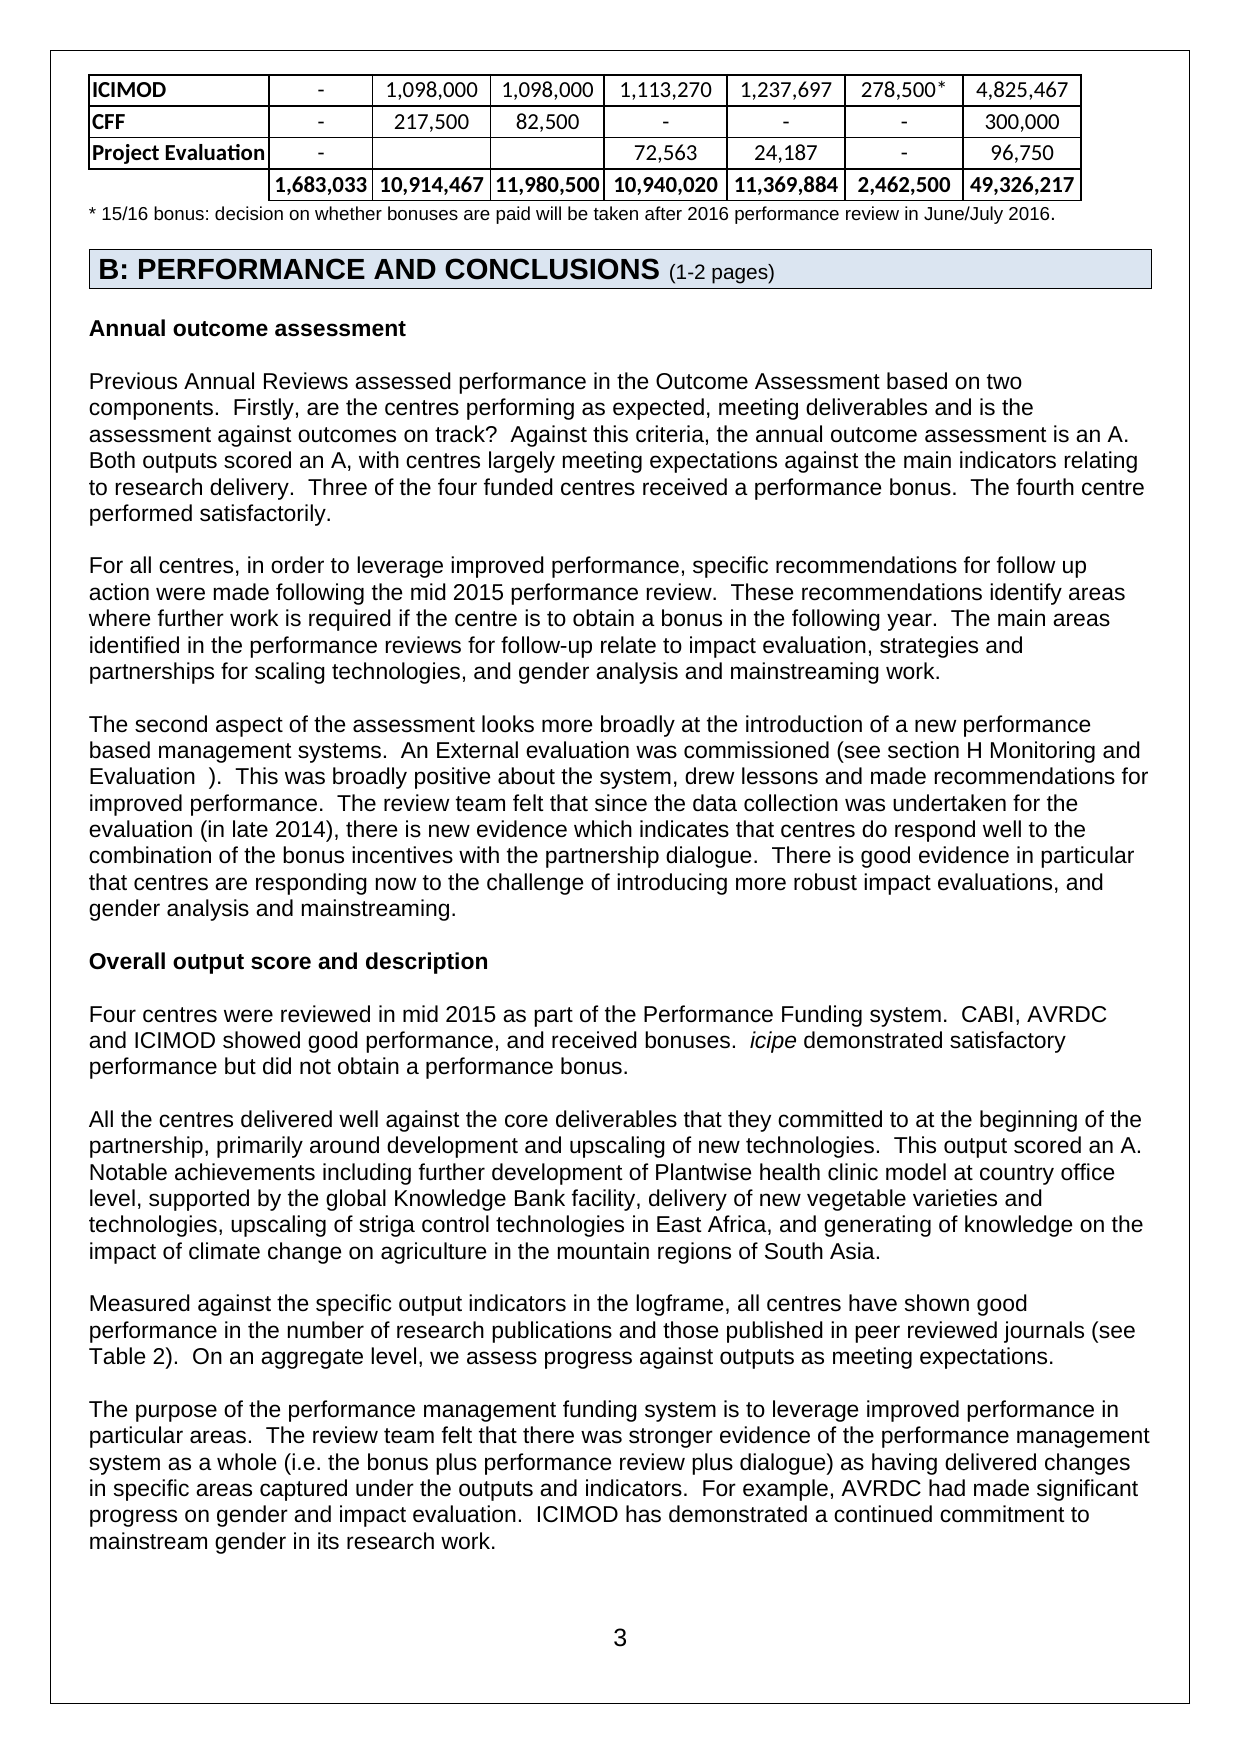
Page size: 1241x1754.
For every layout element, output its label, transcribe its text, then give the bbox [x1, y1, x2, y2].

table_cell - [728, 107, 844, 137]
table_cell - [846, 138, 962, 168]
table_cell 1,098,000 [373, 76, 490, 105]
table_cell 11,369,884 [728, 170, 844, 200]
table_cell 49,326,217 [964, 170, 1080, 200]
table_cell - [605, 107, 726, 137]
table_cell 278,500* [846, 76, 962, 105]
table_cell 1,683,033 [270, 170, 372, 200]
text Four centres were reviewed in mid 2015 as part of the Performance Funding system. CABI, AVRDC and ICIMOD showed good performance, and received bonuses. icipe demonstrated satisfactory performance but did not obtain a performance bonus. [89, 1001, 1152, 1079]
text The purpose of the performance management funding system is to leverage improved performance in particular areas. The review team felt that there was stronger evidence of the performance management system as a whole (i.e. the bonus plus performance review plus dialogue) as having delivered changes in specific areas captured under the outputs and indicators. For example, AVRDC had made significant progress on gender and impact evaluation. ICIMOD has demonstrated a continued commitment to mainstream gender in its research work. [89, 1396, 1152, 1554]
text The second aspect of the assessment looks more broadly at the introduction of a new performance based management systems. An External evaluation was commissioned (see section H Monitoring and Evaluation ). This was broadly positive about the system, drew lessons and made recommendations for improved performance. The review team felt that since the data collection was undertaken for the evaluation (in late 2014), there is new evidence which indicates that centres do respond well to the combination of the bonus incentives with the partnership dialogue. There is good evidence in particular that centres are responding now to the challenge of introducing more robust impact evaluations, and gender analysis and mainstreaming. [89, 711, 1152, 921]
text Measured against the specific output indicators in the logframe, all centres have shown good performance in the number of research publications and those published in peer reviewed journals (see Table 2). On an aggregate level, we assess progress against outputs as meeting expectations. [89, 1290, 1152, 1369]
text Previous Annual Reviews assessed performance in the Outcome Assessment based on two components. Firstly, are the centres performing as expected, meeting deliverables and is the assessment against outcomes on track? Against this criteria, the annual outcome assessment is an A. Both outputs scored an A, with centres largely meeting expectations against the main indicators relating to research delivery. Three of the four funded centres received a performance bonus. The fourth centre performed satisfactorily. [89, 368, 1152, 526]
subtitle B: PERFORMANCE AND CONCLUSIONS (1-2 pages) [90, 250, 1151, 288]
table_cell 11,980,500 [491, 170, 603, 200]
text Overall output score and description [89, 948, 1152, 974]
table_cell - [270, 138, 372, 168]
table_cell 82,500 [491, 107, 603, 137]
table_cell 10,940,020 [605, 170, 726, 200]
table_cell 2,462,500 [846, 170, 962, 200]
table_cell 1,098,000 [491, 76, 603, 105]
text All the centres delivered well against the core deliverables that they committed to at the beginning of the partnership, primarily around development and upscaling of new technologies. This output scored an A. Notable achievements including further development of Plantwise health clinic model at country office level, supported by the global Knowledge Bank facility, delivery of new vegetable varieties and technologies, upscaling of striga control technologies in East Africa, and generating of knowledge on the impact of climate change on agriculture in the mountain regions of South Asia. [89, 1106, 1152, 1264]
table_cell - [846, 107, 962, 137]
table_cell [89, 170, 268, 200]
table_cell Project Evaluation [90, 138, 268, 168]
table_cell ICIMOD [90, 76, 268, 105]
table_cell 24,187 [728, 138, 844, 168]
table_cell - [270, 76, 372, 105]
table_cell 96,750 [964, 138, 1080, 168]
text For all centres, in order to leverage improved performance, specific recommendations for follow up action were made following the mid 2015 performance review. These recommendations identify areas where further work is required if the centre is to obtain a bonus in the following year. The main areas identified in the performance reviews for follow-up relate to impact evaluation, strategies and partnerships for scaling technologies, and gender analysis and mainstreaming work. [89, 552, 1152, 684]
table_cell [491, 138, 603, 168]
table_cell 1,237,697 [728, 76, 844, 105]
table_cell 4,825,467 [964, 76, 1080, 105]
table_cell 217,500 [373, 107, 490, 137]
table_cell - [270, 107, 372, 137]
table_cell 72,563 [605, 138, 726, 168]
table_cell CFF [90, 107, 268, 137]
table_cell 300,000 [964, 107, 1080, 137]
text * 15/16 bonus: decision on whether bonuses are paid will be taken after 2016 performance review in June/July 2016. [89, 201, 1152, 225]
table_cell 1,113,270 [605, 76, 726, 105]
table_cell 10,914,467 [373, 170, 490, 200]
table_cell [373, 138, 490, 168]
text Annual outcome assessment [89, 315, 1152, 342]
